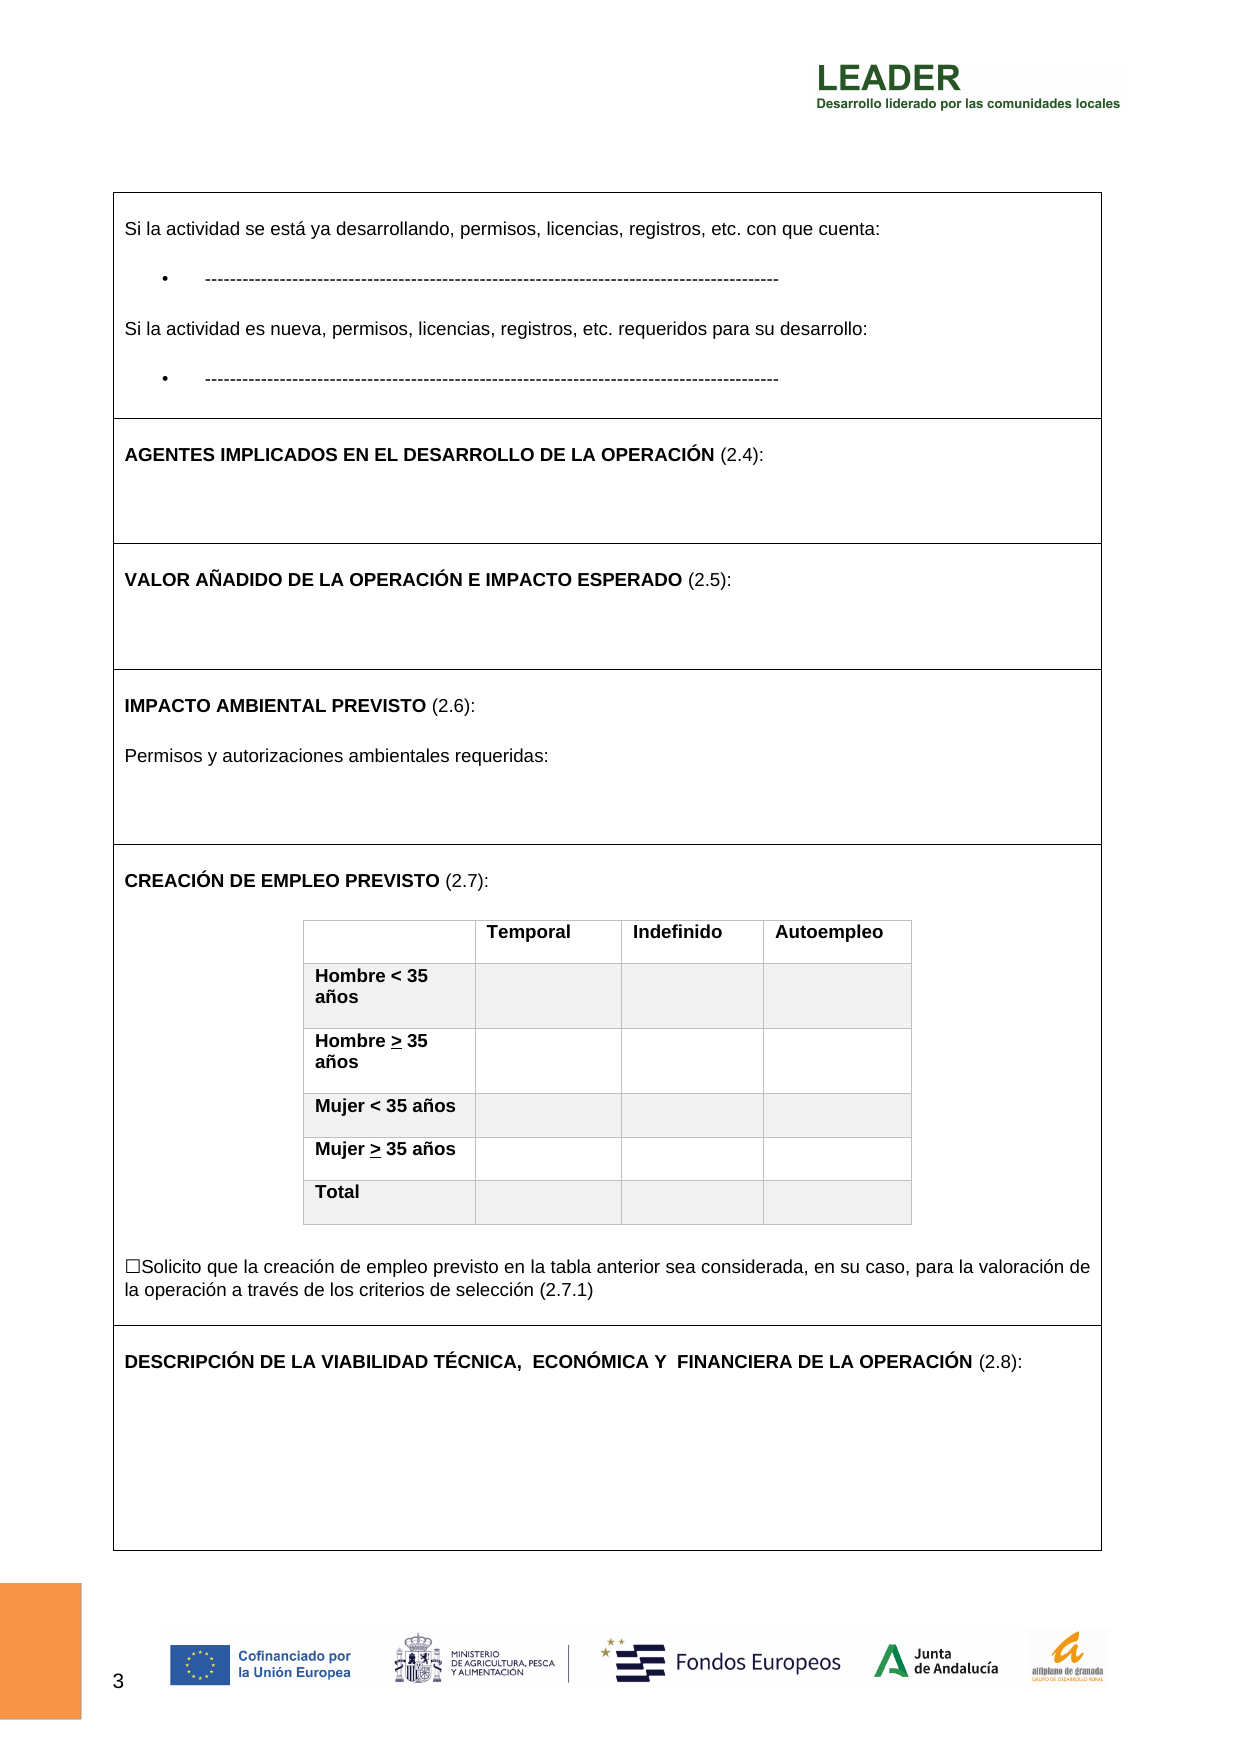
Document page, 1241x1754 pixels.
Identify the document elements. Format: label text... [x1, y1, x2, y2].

table_cell [622, 1029, 763, 1093]
table_cell AGENTES IMPLICADOS EN EL DESARROLLO DE LA OPERACIÓN (2.4): [114, 419, 1101, 543]
table_cell [476, 1138, 621, 1180]
table_cell Mujer < 35 años [304, 1094, 475, 1137]
table_header Autoempleo [764, 921, 911, 963]
table_cell [764, 1138, 911, 1180]
table_cell [622, 1138, 763, 1180]
table_cell Hombre < 35 años [304, 964, 475, 1028]
table_cell [476, 1181, 621, 1224]
table_cell VALOR AÑADIDO DE LA OPERACIÓN E IMPACTO ESPERADO (2.5): [114, 544, 1101, 669]
table_cell [764, 1181, 911, 1224]
table_cell [622, 1181, 763, 1224]
table_cell [476, 964, 621, 1028]
table_cell [622, 964, 763, 1028]
picture [0, 1583, 83, 1721]
table_cell DESCRIPCIÓN DE LA VIABILIDAD TÉCNICA, ECONÓMICA Y FINANCIERA DE LA OPERACIÓN (2.8): [114, 1326, 1101, 1550]
table_header Temporal [476, 921, 621, 963]
table_cell [476, 1094, 621, 1137]
table_cell [764, 964, 911, 1028]
table_cell Mujer > 35 años [304, 1138, 475, 1180]
table_cell Total [304, 1181, 475, 1224]
table_cell [476, 1029, 621, 1093]
table_header [304, 921, 475, 963]
picture [158, 1628, 1115, 1689]
table_cell [764, 1094, 911, 1137]
picture [810, 61, 1128, 114]
table_cell [764, 1029, 911, 1093]
table_header Indefinido [622, 921, 763, 963]
table_cell Hombre > 35 años [304, 1029, 475, 1093]
table_cell CREACIÓN DE EMPLEO PREVISTO (2.7): ☐Solicito que la creación de empleo previsto en la tabla anterior sea considerada, en su caso, para la valoración de la operación a través de los criterios de selección (2.7.1) [114, 845, 1101, 1325]
table_cell Si la actividad se está ya desarrollando, permisos, licencias, registros, etc. con que cuenta: ­-­------------------------------------------------------------------------------------------- Si la actividad es nueva, permisos, licencias, registros, etc. requeridos para su desarrollo: -------------------------------------------------------------------------------------------- [114, 193, 1101, 417]
table_cell IMPACTO AMBIENTAL PREVISTO (2.6): Permisos y autorizaciones ambientales requeridas: [114, 670, 1101, 844]
table_cell [622, 1094, 763, 1137]
